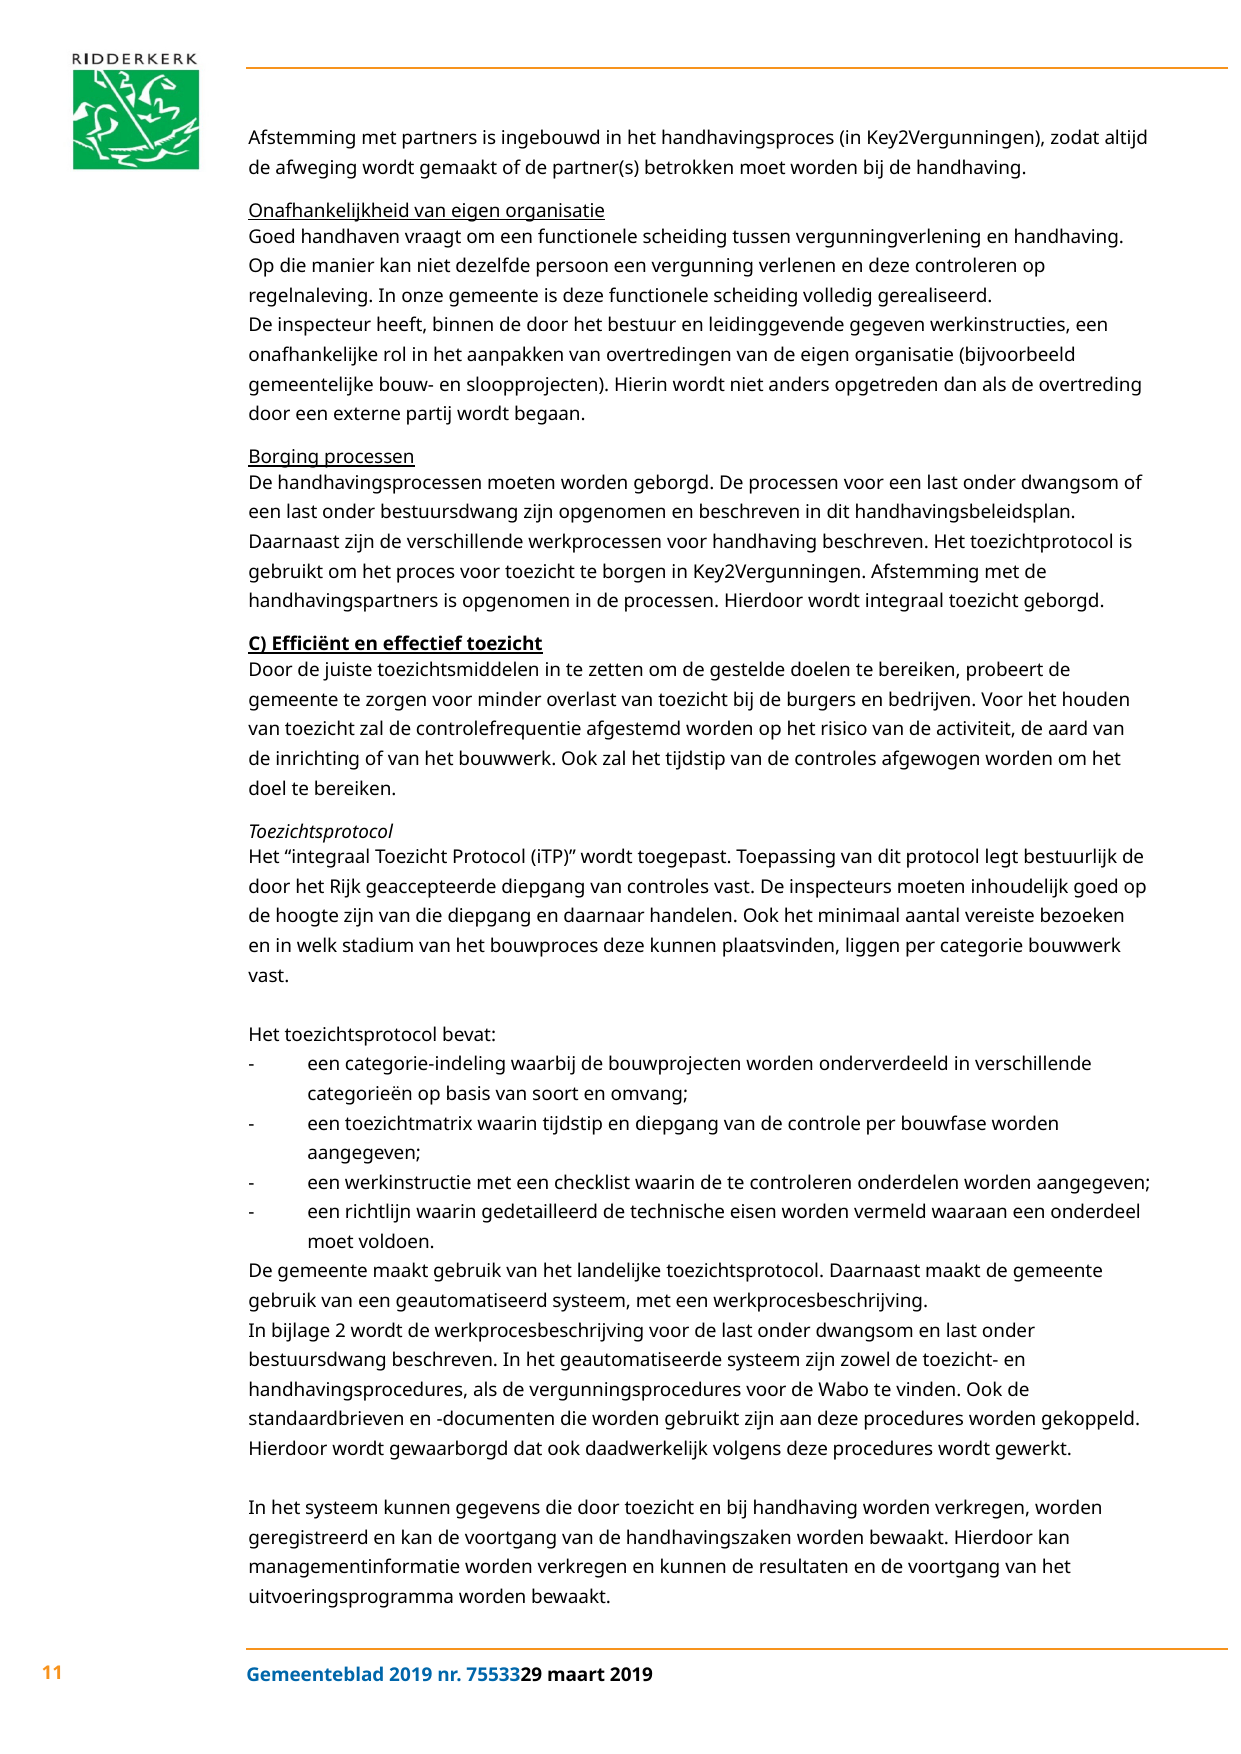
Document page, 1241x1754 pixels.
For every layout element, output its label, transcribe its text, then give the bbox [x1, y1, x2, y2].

text In het systeem kunnen gegevens die door toezicht en bij handhaving worden verkregen, worden geregistreerd en kan de voortgang van de handhavingszaken worden bewaakt. Hierdoor kan managementinformatie worden verkregen en kunnen de resultaten en de voortgang van het uitvoeringsprogramma worden bewaakt. [248, 1494, 1152, 1609]
picture [41, 47, 231, 172]
text Door de juiste toezichtsmiddelen in te zetten om de gestelde doelen te bereiken, probeert de gemeente te zorgen voor minder overlast van toezicht bij de burgers en bedrijven. Voor het houden van toezicht zal de controlefrequentie afgestemd worden op het risico van de activiteit, de aard van de inrichting of van het bouwwerk. Ook zal het tijdstip van de controles afgewogen worden om het doel te bereiken. [248, 656, 1152, 800]
text Het “integraal Toezicht Protocol (iTP)” wordt toegepast. Toepassing van dit protocol legt bestuurlijk de door het Rijk geaccepteerde diepgang van controles vast. De inspecteurs moeten inhoudelijk goed op de hoogte zijn van die diepgang en daarnaar handelen. Ook het minimaal aantal vereiste bezoeken en in welk stadium van het bouwproces deze kunnen plaatsvinden, liggen per categorie bouwwerk vast. [248, 843, 1152, 988]
text De inspecteur heeft, binnen de door het bestuur en leidinggevende gegeven werkinstructies, een onafhankelijke rol in het aanpakken van overtredingen van de eigen organisatie (bijvoorbeeld gemeentelijke bouw- en sloopprojecten). Hierin wordt niet anders opgetreden dan als de overtreding door een externe partij wordt begaan. [248, 312, 1152, 426]
text Toezichtsprotocol [248, 818, 1152, 843]
text Goed handhaven vraagt om een functionele scheiding tussen vergunningverlening en handhaving. Op die manier kan niet dezelfde persoon een vergunning verlenen en deze controleren op regelnaleving. In onze gemeente is deze functionele scheiding volledig gerealiseerd. [248, 223, 1152, 308]
text Borging processen [248, 443, 1152, 469]
text De handhavingsprocessen moeten worden geborgd. De processen voor een last onder dwangsom of een last onder bestuursdwang zijn opgenomen en beschreven in dit handhavingsbeleidsplan. Daarnaast zijn de verschillende werkprocessen voor handhaving beschreven. Het toezichtprotocol is gebruikt om het proces voor toezicht te borgen in Key2Vergunningen. Afstemming met de handhavingspartners is opgenomen in de processen. Hierdoor wordt integraal toezicht geborgd. [248, 469, 1152, 613]
text C) Efficiënt en effectief toezicht [248, 631, 1152, 656]
list een toezichtmatrix waarin tijdstip en diepgang van de controle per bouwfase worden aangegeven; [248, 1110, 1152, 1165]
list een categorie-indeling waarbij de bouwprojecten worden onderverdeeld in verschillende categorieën op basis van soort en omvang; [248, 1051, 1152, 1106]
list een werkinstructie met een checklist waarin de te controleren onderdelen worden aangegeven; [248, 1169, 1152, 1195]
text De gemeente maakt gebruik van het landelijke toezichtsprotocol. Daarnaast maakt de gemeente gebruik van een geautomatiseerd systeem, met een werkprocesbeschrijving. [248, 1258, 1152, 1313]
text In bijlage 2 wordt de werkprocesbeschrijving voor de last onder dwangsom en last onder bestuursdwang beschreven. In het geautomatiseerde systeem zijn zowel de toezicht- en handhavingsprocedures, als de vergunningsprocedures voor de Wabo te vinden. Ook de standaardbrieven en -documenten die worden gebruikt zijn aan deze procedures worden gekoppeld. Hierdoor wordt gewaarborgd dat ook daadwerkelijk volgens deze procedures wordt gewerkt. [248, 1317, 1152, 1461]
text Afstemming met partners is ingebouwd in het handhavingsproces (in Key2Vergunningen), zodat altijd de afweging wordt gemaakt of de partner(s) betrokken moet worden bij de handhaving. [248, 124, 1152, 180]
text Het toezichtsprotocol bevat: [248, 1021, 1152, 1047]
list een richtlijn waarin gedetailleerd de technische eisen worden vermeld waaraan een onderdeel moet voldoen. [248, 1198, 1152, 1254]
text Onafhankelijkheid van eigen organisatie [248, 197, 1152, 223]
